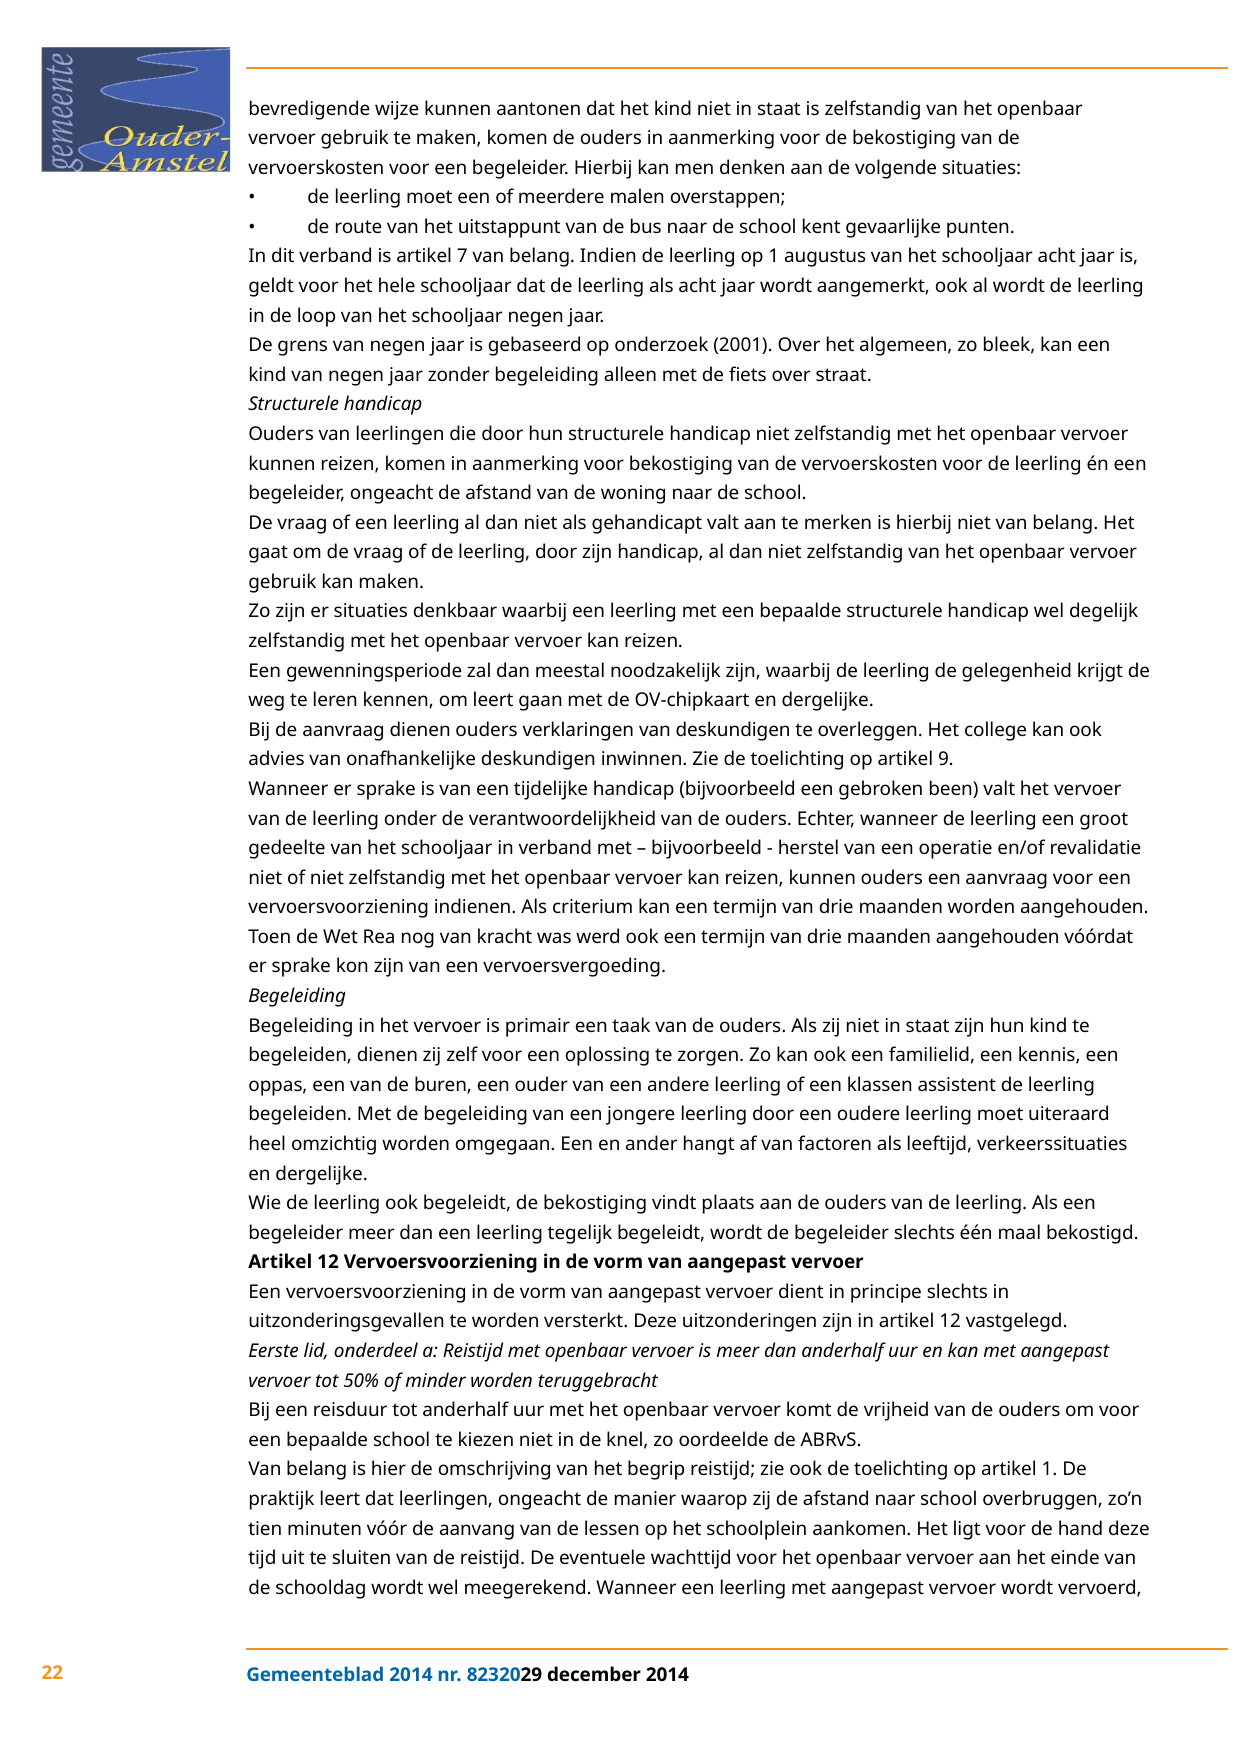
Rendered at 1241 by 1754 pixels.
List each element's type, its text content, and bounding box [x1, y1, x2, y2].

picture [41, 47, 231, 172]
text De vraag of een leerling al dan niet als gehandicapt valt aan te merken is hierbij niet van belang. Het gaat om de vraag of de leerling, door zijn handicap, al dan niet zelfstandig van het openbaar vervoer gebruik kan maken. [248, 509, 1152, 594]
text Begeleiding in het vervoer is primair een taak van de ouders. Als zij niet in staat zijn hun kind te begeleiden, dienen zij zelf voor een oplossing te zorgen. Zo kan ook een familielid, een kennis, een oppas, een van de buren, een ouder van een andere leerling of een klassen assistent de leerling begeleiden. Met de begeleiding van een jongere leerling door een oudere leerling moet uiteraard heel omzichtig worden omgegaan. Een en ander hangt af van factoren als leeftijd, verkeerssituaties en dergelijke. [248, 1012, 1152, 1186]
text Van belang is hier de omschrijving van het begrip reistijd; zie ook de toelichting op artikel 1. De praktijk leert dat leerlingen, ongeacht de manier waarop zij de afstand naar school overbruggen, zo’n tien minuten vóór de aanvang van de lessen op het schoolplein aankomen. Het ligt voor de hand deze tijd uit te sluiten van de reistijd. De eventuele wachttijd voor het openbaar vervoer aan het einde van de schooldag wordt wel meegerekend. Wanneer een leerling met aangepast vervoer wordt vervoerd, [248, 1456, 1152, 1600]
text Begeleiding [248, 982, 1152, 1008]
text bevredigende wijze kunnen aantonen dat het kind niet in staat is zelfstandig van het openbaar vervoer gebruik te maken, komen de ouders in aanmerking voor de bekostiging van de vervoerskosten voor een begeleider. Hierbij kan men denken aan de volgende situaties: [248, 95, 1152, 180]
text Bij een reisduur tot anderhalf uur met het openbaar vervoer komt de vrijheid van de ouders om voor een bepaalde school te kiezen niet in de knel, zo oordeelde de ABRvS. [248, 1396, 1152, 1452]
text Artikel 12 Vervoersvoorziening in de vorm van aangepast vervoer [248, 1248, 1152, 1274]
text Wie de leerling ook begeleidt, de bekostiging vindt plaats aan de ouders van de leerling. Als een begeleider meer dan een leerling tegelijk begeleidt, wordt de begeleider slechts één maal bekostigd. [248, 1189, 1152, 1245]
text Zo zijn er situaties denkbaar waarbij een leerling met een bepaalde structurele handicap wel degelijk zelfstandig met het openbaar vervoer kan reizen. [248, 598, 1152, 653]
text Bij de aanvraag dienen ouders verklaringen van deskundigen te overleggen. Het college kan ook advies van onafhankelijke deskundigen inwinnen. Zie de toelichting op artikel 9. [248, 716, 1152, 771]
text Structurele handicap [248, 391, 1152, 416]
text Wanneer er sprake is van een tijdelijke handicap (bijvoorbeeld een gebroken been) valt het vervoer van de leerling onder de verantwoordelijkheid van de ouders. Echter, wanneer de leerling een groot gedeelte van het schooljaar in verband met – bijvoorbeeld - herstel van een operatie en/of revalidatie niet of niet zelfstandig met het openbaar vervoer kan reizen, kunnen ouders een aanvraag voor een vervoersvoorziening indienen. Als criterium kan een termijn van drie maanden worden aangehouden. Toen de Wet Rea nog van kracht was werd ook een termijn van drie maanden aangehouden vóórdat er sprake kon zijn van een vervoersvergoeding. [248, 775, 1152, 978]
text Ouders van leerlingen die door hun structurele handicap niet zelfstandig met het openbaar vervoer kunnen reizen, komen in aanmerking voor bekostiging van de vervoerskosten voor de leerling én een begeleider, ongeacht de afstand van de woning naar de school. [248, 420, 1152, 505]
text In dit verband is artikel 7 van belang. Indien de leerling op 1 augustus van het schooljaar acht jaar is, geldt voor het hele schooljaar dat de leerling als acht jaar wordt aangemerkt, ook al wordt de leerling in de loop van het schooljaar negen jaar. [248, 243, 1152, 328]
list de route van het uitstappunt van de bus naar de school kent gevaarlijke punten. [248, 213, 1152, 239]
text De grens van negen jaar is gebaseerd op onderzoek (2001). Over het algemeen, zo bleek, kan een kind van negen jaar zonder begeleiding alleen met de fiets over straat. [248, 331, 1152, 387]
text Een gewenningsperiode zal dan meestal noodzakelijk zijn, waarbij de leerling de gelegenheid krijgt de weg te leren kennen, om leert gaan met de OV-chipkaart en dergelijke. [248, 657, 1152, 712]
text Eerste lid, onderdeel a: Reistijd met openbaar vervoer is meer dan anderhalf uur en kan met aangepast vervoer tot 50% of minder worden teruggebracht [248, 1337, 1152, 1393]
list de leerling moet een of meerdere malen overstappen; [248, 183, 1152, 209]
text Een vervoersvoorziening in de vorm van aangepast vervoer dient in principe slechts in uitzonderingsgevallen te worden versterkt. Deze uitzonderingen zijn in artikel 12 vastgelegd. [248, 1278, 1152, 1333]
